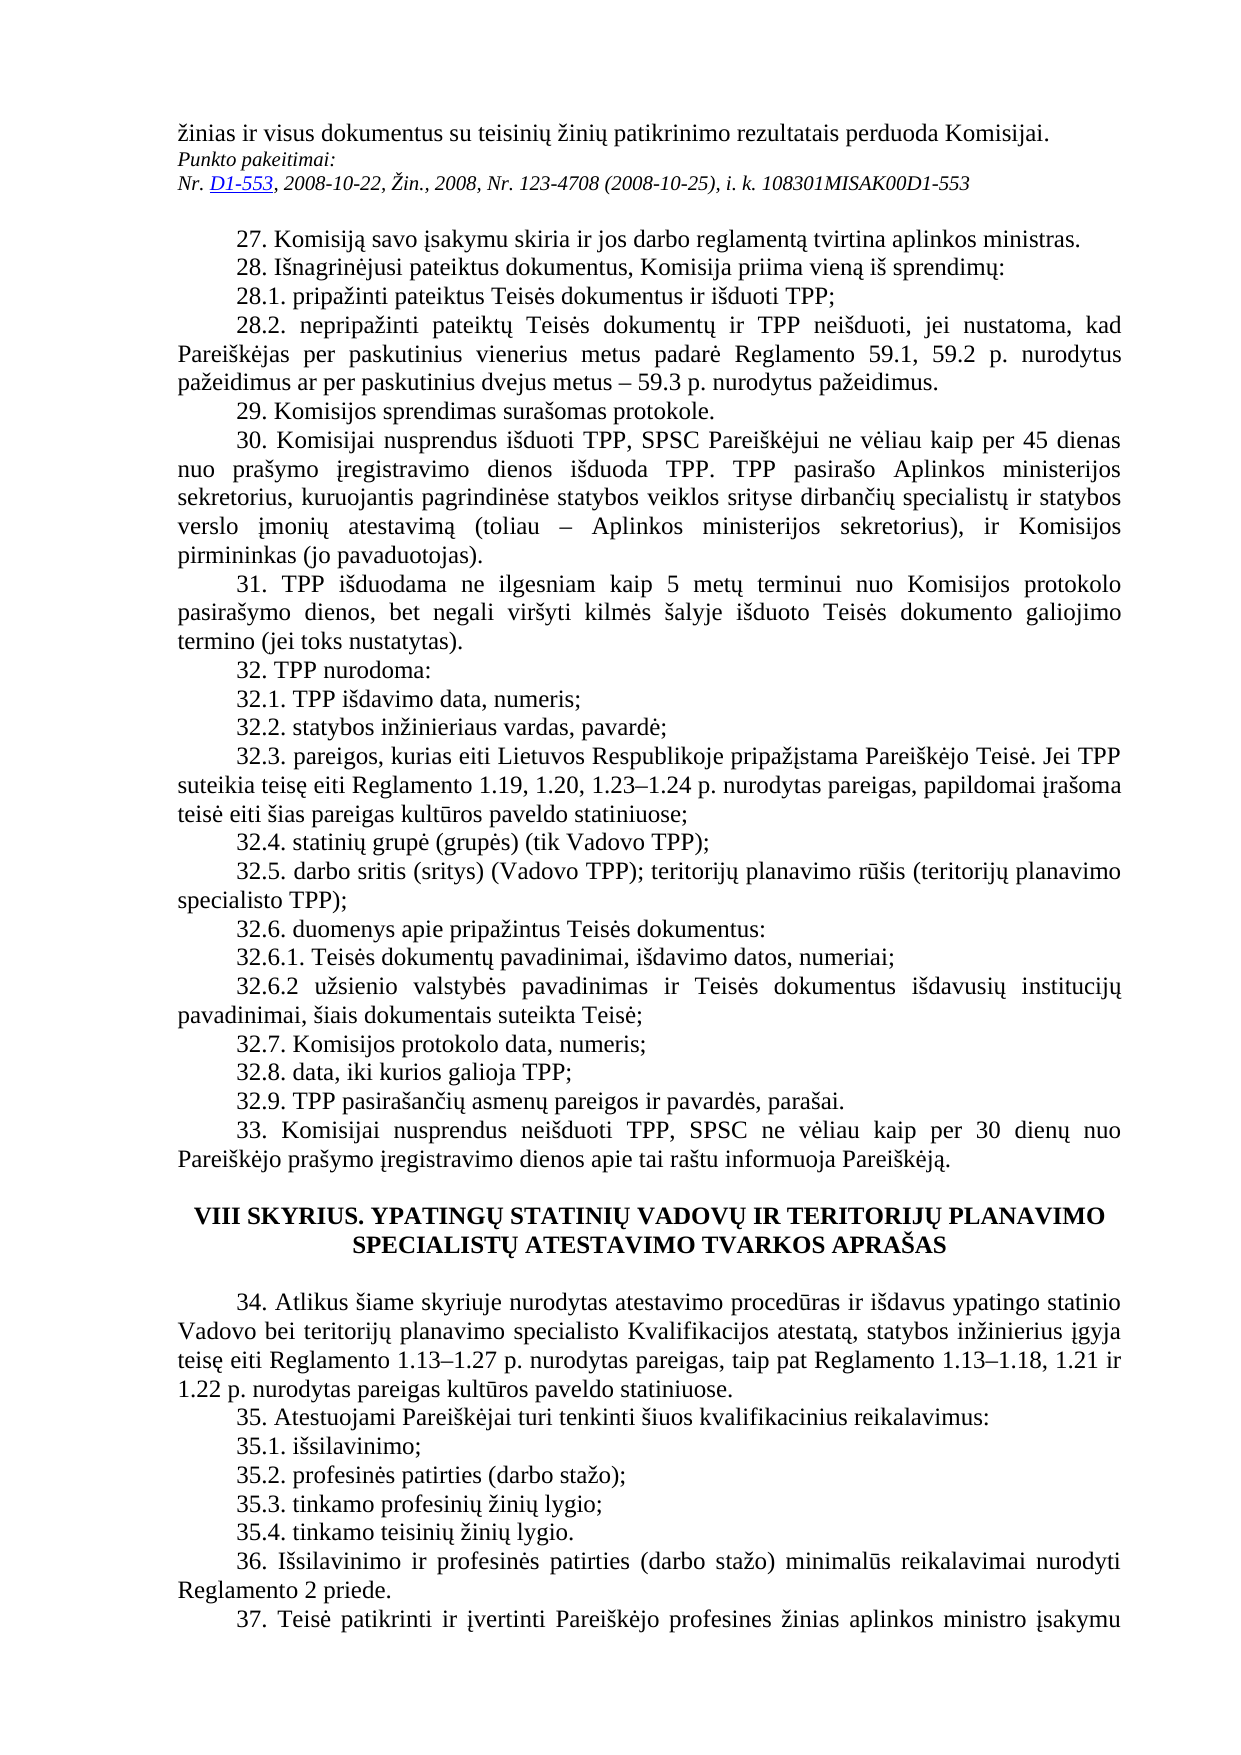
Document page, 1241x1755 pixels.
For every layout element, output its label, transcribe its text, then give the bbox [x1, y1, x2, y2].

text 32.1. TPP išdavimo data, numeris; [177, 684, 1122, 712]
text 32.3. pareigos, kurias eiti Lietuvos Respublikoje pripažįstama Pareiškėjo Teisė. Jei TPP suteikia teisę eiti Reglamento 1.19, 1.20, 1.23–1.24 p. nurodytas pareigas, papildomai įrašoma teisė eiti šias pareigas kultūros paveldo statiniuose; [177, 741, 1122, 827]
text 32.9. TPP pasirašančių asmenų pareigos ir pavardės, parašai. [177, 1086, 1122, 1115]
text 32.8. data, iki kurios galioja TPP; [177, 1057, 1122, 1086]
text 28. Išnagrinėjusi pateiktus dokumentus, Komisija priima vieną iš sprendimų: [177, 252, 1122, 281]
text 32.4. statinių grupė (grupės) (tik Vadovo TPP); [177, 827, 1122, 856]
text VIII SKYRIUS. YPATINGŲ STATINIŲ VADOVŲ IR TERITORIJŲ PLANAVIMO SPECIALISTŲ ATESTAVIMO TVARKOS APRAŠAS [177, 1201, 1122, 1259]
text 35. Atestuojami Pareiškėjai turi tenkinti šiuos kvalifikacinius reikalavimus: [177, 1402, 1122, 1431]
text 35.4. tinkamo teisinių žinių lygio. [177, 1517, 1122, 1546]
text 35.3. tinkamo profesinių žinių lygio; [177, 1489, 1122, 1517]
text 33. Komisijai nusprendus neišduoti TPP, SPSC ne vėliau kaip per 30 dienų nuo Pareiškėjo prašymo įregistravimo dienos apie tai raštu informuoja Pareiškėją. [177, 1115, 1122, 1172]
text 35.1. išsilavinimo; [177, 1431, 1122, 1460]
text 32.7. Komisijos protokolo data, numeris; [177, 1029, 1122, 1057]
text 32.2. statybos inžinieriaus vardas, pavardė; [177, 712, 1122, 741]
text Nr. D1-553, 2008-10-22, Žin., 2008, Nr. 123-4708 (2008-10-25), i. k. 108301MISAK00D1-553 [177, 171, 1122, 195]
text 32.6.2 užsienio valstybės pavadinimas ir Teisės dokumentus išdavusių institucijų pavadinimai, šiais dokumentais suteikta Teisė; [177, 971, 1122, 1029]
text 35.2. profesinės patirties (darbo stažo); [177, 1460, 1122, 1489]
text 36. Išsilavinimo ir profesinės patirties (darbo stažo) minimalūs reikalavimai nurodyti Reglamento 2 priede. [177, 1546, 1122, 1604]
text 32.6.1. Teisės dokumentų pavadinimai, išdavimo datos, numeriai; [177, 942, 1122, 971]
text 28.1. pripažinti pateiktus Teisės dokumentus ir išduoti TPP; [177, 281, 1122, 310]
text 27. Komisiją savo įsakymu skiria ir jos darbo reglamentą tvirtina aplinkos ministras. [177, 224, 1122, 252]
text 34. Atlikus šiame skyriuje nurodytas atestavimo procedūras ir išdavus ypatingo statinio Vadovo bei teritorijų planavimo specialisto Kvalifikacijos atestatą, statybos inžinierius įgyja teisę eiti Reglamento 1.13–1.27 p. nurodytas pareigas, taip pat Reglamento 1.13–1.18, 1.21 ir 1.22 p. nurodytas pareigas kultūros paveldo statiniuose. [177, 1287, 1122, 1402]
text 28.2. nepripažinti pateiktų Teisės dokumentų ir TPP neišduoti, jei nustatoma, kad Pareiškėjas per paskutinius vienerius metus padarė Reglamento 59.1, 59.2 p. nurodytus pažeidimus ar per paskutinius dvejus metus – 59.3 p. nurodytus pažeidimus. [177, 310, 1122, 396]
text 32. TPP nurodoma: [177, 655, 1122, 684]
text žinias ir visus dokumentus su teisinių žinių patikrinimo rezultatais perduoda Komisijai. [177, 118, 1122, 147]
text 37. Teisė patikrinti ir įvertinti Pareiškėjo profesines žinias aplinkos ministro įsakymu [177, 1604, 1122, 1632]
text 32.6. duomenys apie pripažintus Teisės dokumentus: [177, 914, 1122, 942]
text 30. Komisijai nusprendus išduoti TPP, SPSC Pareiškėjui ne vėliau kaip per 45 dienas nuo prašymo įregistravimo dienos išduoda TPP. TPP pasirašo Aplinkos ministerijos sekretorius, kuruojantis pagrindinėse statybos veiklos srityse dirbančių specialistų ir statybos verslo įmonių atestavimą (toliau – Aplinkos ministerijos sekretorius), ir Komisijos pirmininkas (jo pavaduotojas). [177, 425, 1122, 569]
text 29. Komisijos sprendimas surašomas protokole. [177, 396, 1122, 425]
text 32.5. darbo sritis (sritys) (Vadovo TPP); teritorijų planavimo rūšis (teritorijų planavimo specialisto TPP); [177, 856, 1122, 914]
text Punkto pakeitimai: [177, 147, 1122, 171]
text 31. TPP išduodama ne ilgesniam kaip 5 metų terminui nuo Komisijos protokolo pasirašymo dienos, bet negali viršyti kilmės šalyje išduoto Teisės dokumento galiojimo termino (jei toks nustatytas). [177, 569, 1122, 655]
